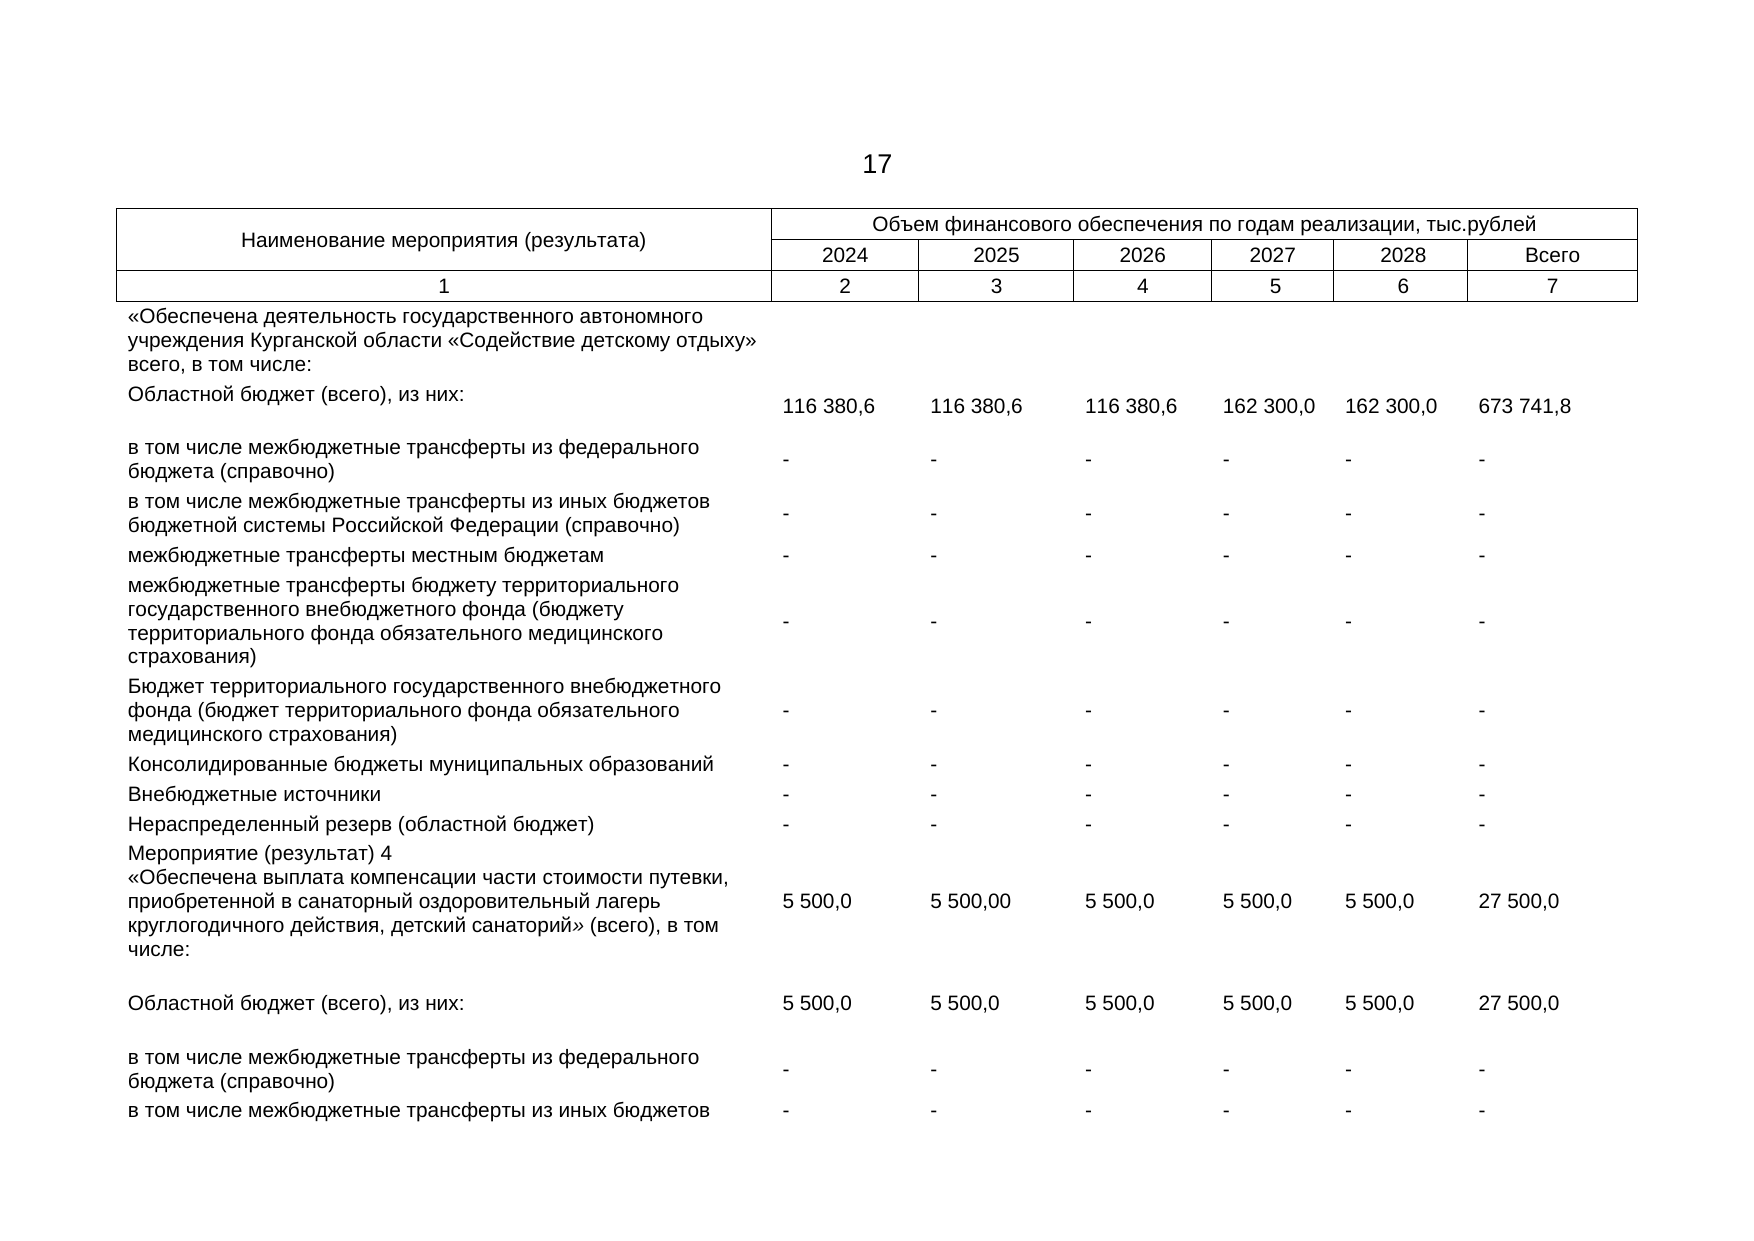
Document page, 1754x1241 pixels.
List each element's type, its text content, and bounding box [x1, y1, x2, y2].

table_cell 27 500,0 [1467, 838, 1638, 964]
table_cell - [1334, 540, 1467, 569]
table_cell - [1467, 749, 1638, 779]
table_cell - [919, 809, 1074, 838]
table_cell 5 500,0 [771, 964, 919, 1042]
table_cell - [919, 1095, 1074, 1125]
table_cell Областной бюджет (всего), из них: [116, 964, 771, 1042]
table_cell 2 [772, 271, 918, 301]
table_cell - [1334, 671, 1467, 749]
table_cell 116 380,6 [919, 379, 1074, 432]
table_cell 6 [1334, 271, 1467, 301]
table_cell - [1334, 749, 1467, 779]
table_cell - [1467, 1095, 1638, 1125]
table_cell - [1467, 540, 1638, 569]
table_cell - [1074, 749, 1211, 779]
table_cell - [771, 671, 919, 749]
table_cell - [1211, 749, 1333, 779]
table_cell - [1211, 540, 1333, 569]
table_cell Областной бюджет (всего), из них: [116, 379, 771, 432]
table_cell - [919, 749, 1074, 779]
table_cell 116 380,6 [1074, 379, 1211, 432]
table_cell - [1074, 809, 1211, 838]
table_cell - [919, 486, 1074, 540]
table_cell в том числе межбюджетные трансферты из федерального бюджета (справочно) [116, 1042, 771, 1095]
table_cell - [771, 749, 919, 779]
table_cell 27 500,0 [1467, 964, 1638, 1042]
table_cell - [919, 671, 1074, 749]
table_cell 5 500,0 [1334, 964, 1467, 1042]
table_header Объем финансового обеспечения по годам реализации, тыс.рублей [772, 209, 1637, 239]
table_cell - [1074, 570, 1211, 671]
table_cell - [1467, 779, 1638, 808]
table_cell - [919, 570, 1074, 671]
table_cell - [771, 1095, 919, 1125]
table_cell 5 500,0 [1074, 838, 1211, 964]
table_cell Бюджет территориального государственного внебюджетного фонда (бюджет территориального фонда обязательного медицинского страхования) [116, 671, 771, 749]
table_cell - [1211, 779, 1333, 808]
table_cell - [1334, 1095, 1467, 1125]
table_cell - [1467, 671, 1638, 749]
table_cell - [1467, 432, 1638, 486]
table_cell - [1074, 1095, 1211, 1125]
table_cell в том числе межбюджетные трансферты из иных бюджетов [116, 1095, 771, 1125]
table_cell 5 500,0 [1211, 838, 1333, 964]
table_cell - [771, 779, 919, 808]
table_cell 3 [919, 271, 1073, 301]
table_cell - [771, 540, 919, 569]
table_cell в том числе межбюджетные трансферты из федерального бюджета (справочно) [116, 432, 771, 486]
table_cell - [1467, 1042, 1638, 1095]
table_cell - [1211, 486, 1333, 540]
table_cell 2025 [919, 240, 1073, 270]
table_cell - [1211, 1095, 1333, 1125]
table_cell - [1467, 809, 1638, 838]
table_cell 2024 [772, 240, 918, 270]
table_cell - [1074, 432, 1211, 486]
table_cell 5 500,00 [919, 838, 1074, 964]
table_cell 2026 [1074, 240, 1211, 270]
table_cell 5 500,0 [919, 964, 1074, 1042]
table_cell 2027 [1212, 240, 1333, 270]
table_cell [919, 302, 1074, 378]
table_cell [1334, 302, 1467, 378]
table_header Наименование мероприятия (результата) [117, 209, 771, 270]
table_cell - [771, 570, 919, 671]
table_cell [1211, 302, 1333, 378]
table_cell - [1074, 671, 1211, 749]
table_cell - [1211, 432, 1333, 486]
table_cell 5 500,0 [771, 838, 919, 964]
table_cell - [771, 809, 919, 838]
table_cell 1 [117, 271, 771, 301]
table_cell 7 [1468, 271, 1637, 301]
table_cell [771, 302, 919, 378]
table_cell 673 741,8 [1467, 379, 1638, 432]
table_cell межбюджетные трансферты бюджету территориального государственного внебюджетного фонда (бюджету территориального фонда обязательного медицинского страхования) [116, 570, 771, 671]
table_cell 2028 [1334, 240, 1467, 270]
table_cell - [1074, 1042, 1211, 1095]
table_cell 5 500,0 [1334, 838, 1467, 964]
table_cell - [1334, 432, 1467, 486]
table_cell - [1334, 486, 1467, 540]
table_cell 5 [1212, 271, 1333, 301]
table_cell - [1074, 540, 1211, 569]
table_cell «Обеспечена деятельность государственного автономного учреждения Курганской области «Содействие детскому отдыху» всего, в том числе: [116, 302, 771, 378]
table_cell [1074, 302, 1211, 378]
table_cell - [1334, 1042, 1467, 1095]
table_cell - [1074, 779, 1211, 808]
table_cell - [771, 432, 919, 486]
table_cell 162 300,0 [1211, 379, 1333, 432]
table_cell Консолидированные бюджеты муниципальных образований [116, 749, 771, 779]
table_cell - [919, 1042, 1074, 1095]
table_cell - [1467, 570, 1638, 671]
table_cell Всего [1468, 240, 1637, 270]
table_cell - [1211, 809, 1333, 838]
table_cell - [919, 432, 1074, 486]
table_cell - [1211, 1042, 1333, 1095]
table_cell 5 500,0 [1211, 964, 1333, 1042]
table_cell 116 380,6 [771, 379, 919, 432]
table_cell - [919, 779, 1074, 808]
table_cell Мероприятие (результат) 4 «Обеспечена выплата компенсации части стоимости путевки, приобретенной в санаторный оздоровительный лагерь круглогодичного действия, детский санаторий» (всего), в том числе: [116, 838, 771, 964]
table_cell - [1334, 779, 1467, 808]
table_cell 5 500,0 [1074, 964, 1211, 1042]
table_cell - [1211, 570, 1333, 671]
table_cell Нераспределенный резерв (областной бюджет) [116, 809, 771, 838]
table_cell Внебюджетные источники [116, 779, 771, 808]
table_cell межбюджетные трансферты местным бюджетам [116, 540, 771, 569]
table_cell - [1334, 809, 1467, 838]
table_cell - [1074, 486, 1211, 540]
table_cell - [771, 1042, 919, 1095]
table_cell 4 [1074, 271, 1211, 301]
table_cell - [1467, 486, 1638, 540]
table_cell [1467, 302, 1638, 378]
table_cell в том числе межбюджетные трансферты из иных бюджетов бюджетной системы Российской Федерации (справочно) [116, 486, 771, 540]
table_cell - [1334, 570, 1467, 671]
table_cell - [1211, 671, 1333, 749]
table_cell 162 300,0 [1334, 379, 1467, 432]
table_cell - [919, 540, 1074, 569]
table_cell - [771, 486, 919, 540]
